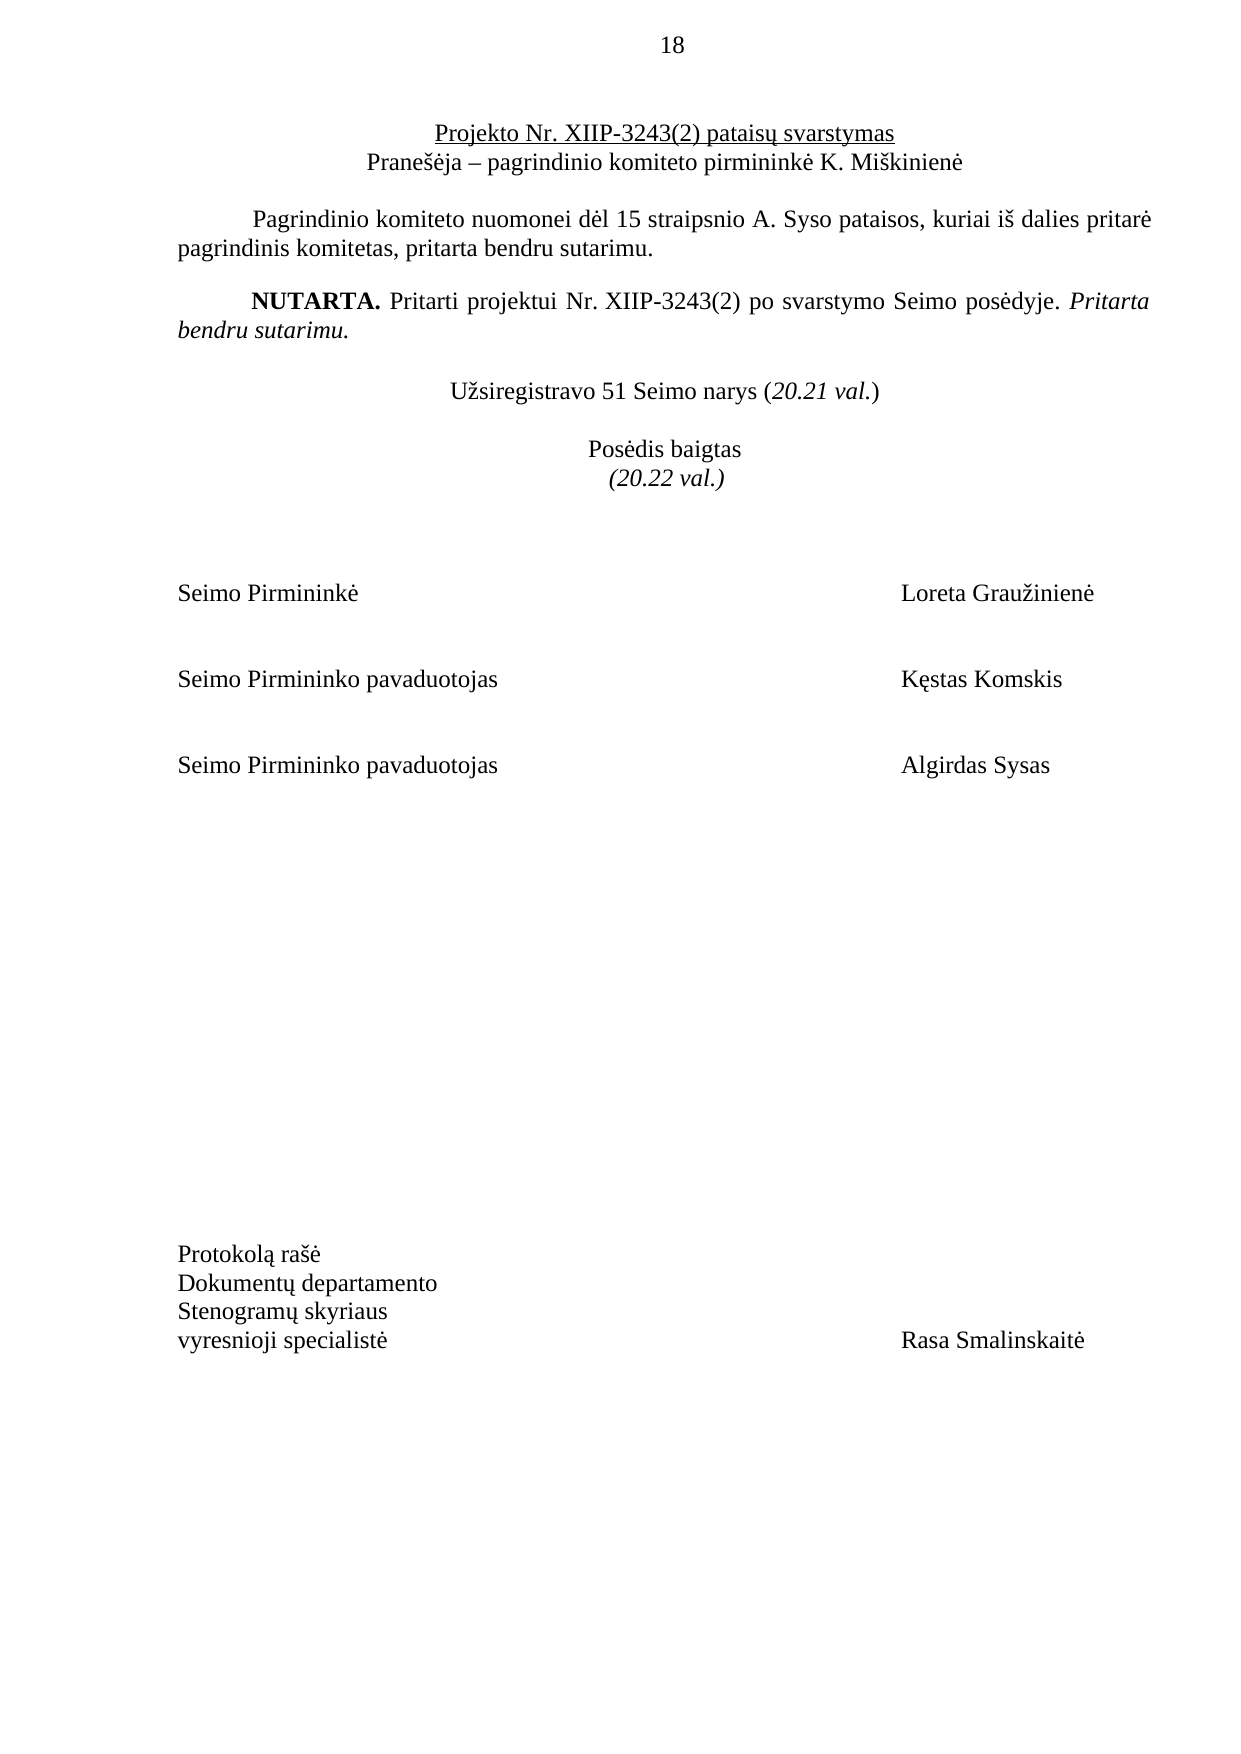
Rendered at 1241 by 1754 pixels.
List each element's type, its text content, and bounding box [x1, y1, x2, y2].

text vyresnioji specialistė Rasa Smalinskaitė [177, 1325, 1152, 1354]
text Dokumentų departamento [177, 1268, 1152, 1296]
text Seimo Pirmininkė Loreta Graužinienė [177, 578, 1152, 606]
text Seimo Pirmininko pavaduotojas Kęstas Komskis [177, 664, 1152, 693]
text Projekto Nr. XIIP-3243(2) pataisų svarstymas [177, 118, 1152, 147]
text Užsiregistravo 51 Seimo narys (20.21 val.) [177, 376, 1152, 405]
text Seimo Pirmininko pavaduotojas Algirdas Sysas [177, 750, 1152, 779]
text Pagrindinio komiteto nuomonei dėl 15 straipsnio A. Syso pataisos, kuriai iš dalies pritarė pagrindinis komitetas, pritarta bendru sutarimu. [177, 204, 1152, 262]
text (20.22 val.) [177, 463, 1152, 491]
text Posėdis baigtas [177, 434, 1152, 463]
text NUTARTA. Pritarti projektui Nr. XIIP-3243(2) po svarstymo Seimo posėdyje. Pritarta bendru sutarimu. [177, 286, 1152, 343]
text Protokolą rašė [177, 1239, 1152, 1268]
text Pranešėja – pagrindinio komiteto pirmininkė K. Miškinienė [177, 147, 1152, 176]
text Stenogramų skyriaus [177, 1296, 1152, 1325]
